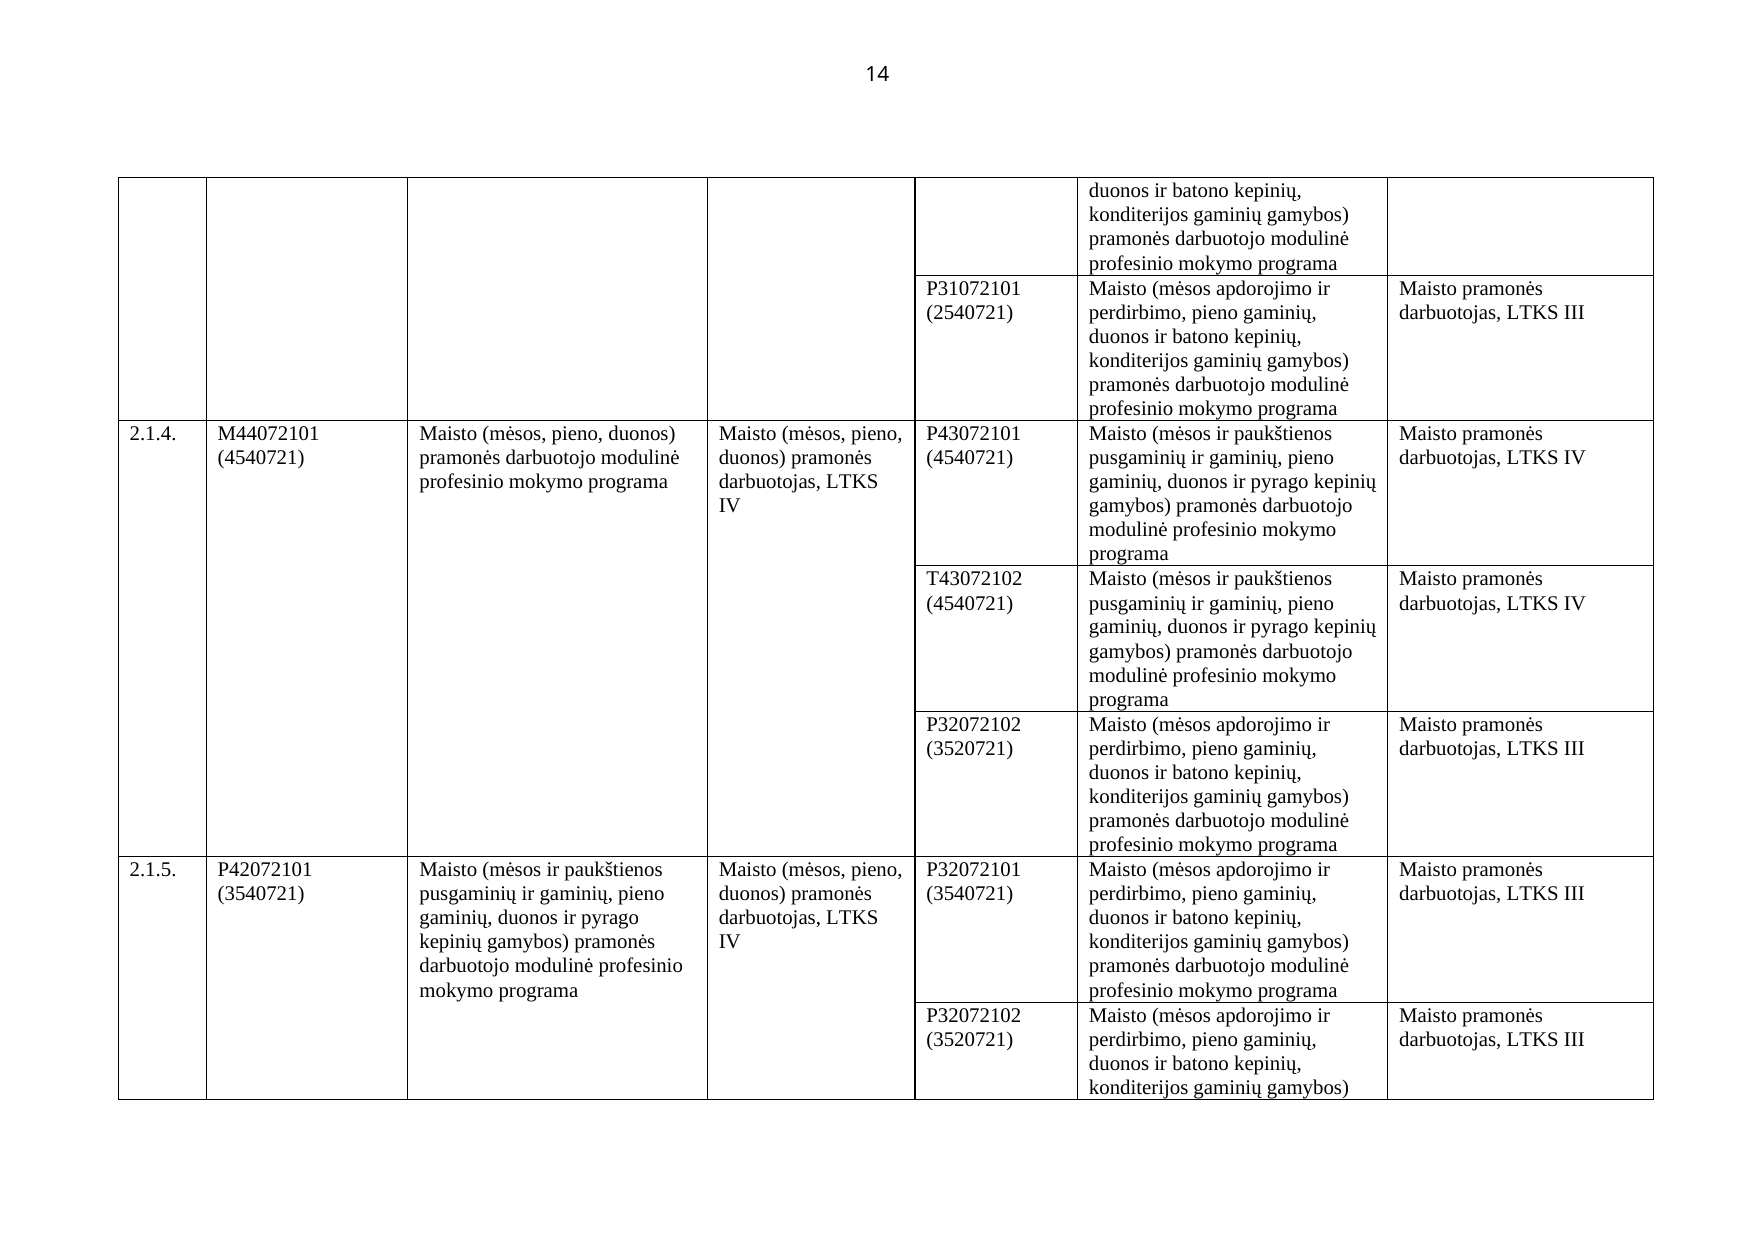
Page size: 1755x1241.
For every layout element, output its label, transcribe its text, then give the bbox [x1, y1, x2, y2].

table_cell T43072102 (4540721) [916, 566, 1077, 711]
table_cell Maisto (mėsos ir paukštienos pusgaminių ir gaminių, pieno gaminių, duonos ir pyrago kepinių gamybos) pramonės darbuotojo modulinė profesinio mokymo programa [1078, 421, 1387, 565]
table_cell Maisto (mėsos ir paukštienos pusgaminių ir gaminių, pieno gaminių, duonos ir pyrago kepinių gamybos) pramonės darbuotojo modulinė profesinio mokymo programa [408, 857, 707, 1099]
table_cell Maisto (mėsos apdorojimo ir perdirbimo, pieno gaminių, duonos ir batono kepinių, konditerijos gaminių gamybos) [1078, 1003, 1387, 1099]
table_cell [916, 178, 1077, 274]
table_cell P31072101 (2540721) [916, 276, 1077, 420]
table_cell Maisto pramonės darbuotojas, LTKS III [1388, 712, 1653, 856]
table_cell Maisto (mėsos, pieno, duonos) pramonės darbuotojas, LTKS IV [708, 857, 914, 1099]
table_cell P32072101 (3540721) [916, 857, 1077, 1002]
table_cell P32072102 (3520721) [916, 1003, 1077, 1099]
table_cell Maisto pramonės darbuotojas, LTKS III [1388, 857, 1653, 1002]
table_cell [1388, 178, 1653, 274]
table_cell Maisto (mėsos apdorojimo ir perdirbimo, pieno gaminių, duonos ir batono kepinių, konditerijos gaminių gamybos) pramonės darbuotojo modulinė profesinio mokymo programa [1078, 276, 1387, 420]
table_cell [119, 178, 206, 420]
table_cell P43072101 (4540721) [916, 421, 1077, 565]
table_cell P32072102 (3520721) [916, 712, 1077, 856]
table_cell P42072101 (3540721) [207, 857, 407, 1099]
table_cell Maisto (mėsos, pieno, duonos) pramonės darbuotojo modulinė profesinio mokymo programa [408, 421, 707, 856]
table_cell Maisto pramonės darbuotojas, LTKS IV [1388, 421, 1653, 565]
table_cell [207, 178, 407, 420]
table_cell Maisto (mėsos apdorojimo ir perdirbimo, pieno gaminių, duonos ir batono kepinių, konditerijos gaminių gamybos) pramonės darbuotojo modulinė profesinio mokymo programa [1078, 857, 1387, 1002]
table_cell [708, 178, 914, 420]
table_cell duonos ir batono kepinių, konditerijos gaminių gamybos) pramonės darbuotojo modulinė profesinio mokymo programa [1078, 178, 1387, 274]
table_cell Maisto (mėsos, pieno, duonos) pramonės darbuotojas, LTKS IV [708, 421, 914, 856]
table_cell Maisto pramonės darbuotojas, LTKS III [1388, 1003, 1653, 1099]
table_cell 2.1.4. [119, 421, 206, 856]
table_cell Maisto (mėsos ir paukštienos pusgaminių ir gaminių, pieno gaminių, duonos ir pyrago kepinių gamybos) pramonės darbuotojo modulinė profesinio mokymo programa [1078, 566, 1387, 711]
table_cell Maisto (mėsos apdorojimo ir perdirbimo, pieno gaminių, duonos ir batono kepinių, konditerijos gaminių gamybos) pramonės darbuotojo modulinė profesinio mokymo programa [1078, 712, 1387, 856]
table_cell [408, 178, 707, 420]
table_cell M44072101 (4540721) [207, 421, 407, 856]
table_cell Maisto pramonės darbuotojas, LTKS III [1388, 276, 1653, 420]
table_cell Maisto pramonės darbuotojas, LTKS IV [1388, 566, 1653, 711]
table_cell 2.1.5. [119, 857, 206, 1099]
